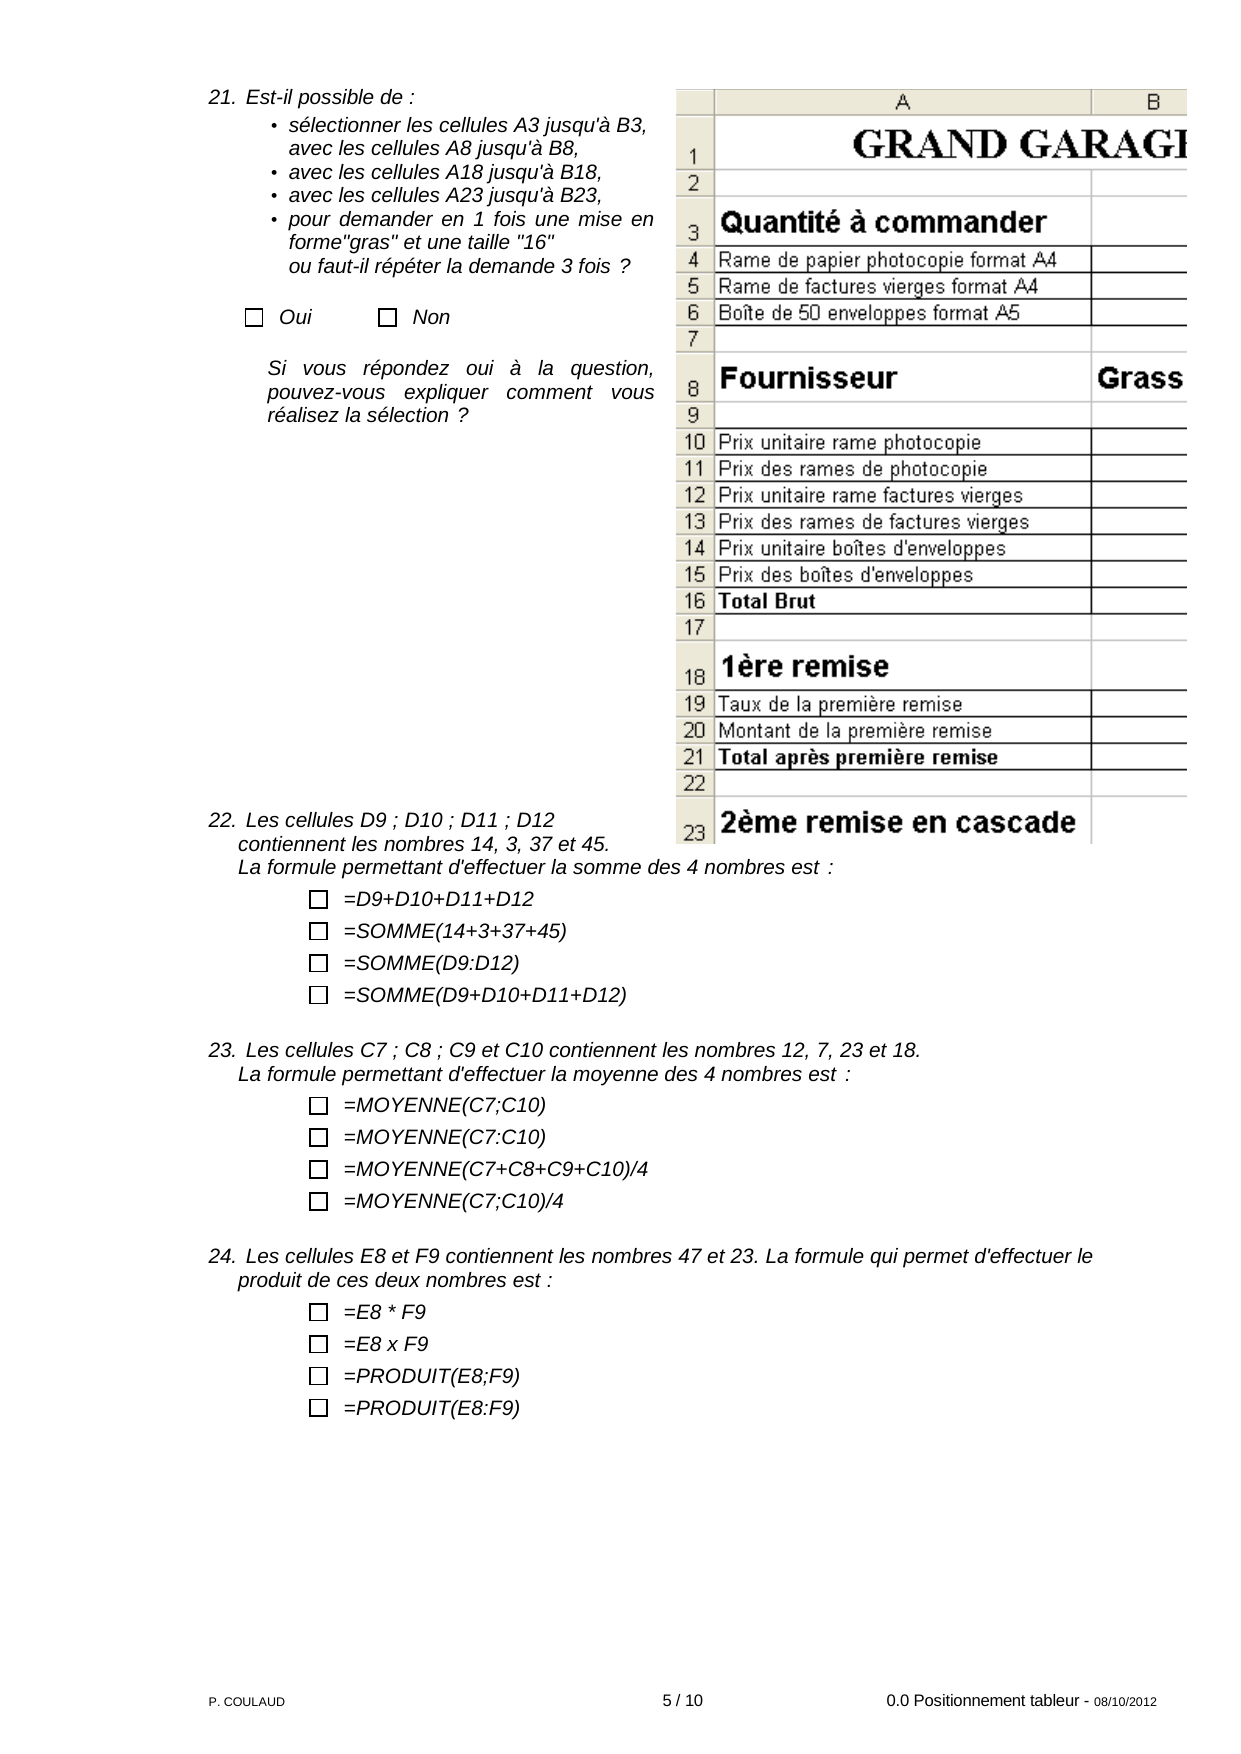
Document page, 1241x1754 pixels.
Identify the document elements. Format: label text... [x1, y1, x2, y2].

list avec les cellules A18 jusqu'à B18, [271, 160, 675, 184]
list Les cellules C7 ; C8 ; C9 et C10 contiennent les nombres 12, 7, 23 et 18. La formule permettant d'effectuer la moyenne des 4 nombres est : [208, 1038, 1157, 1086]
list pour demander en 1 fois une mise en forme"gras" et une taille "16" ou faut-il répéter la demande 3 fois ? [271, 207, 675, 278]
list =E8 * F9 =E8 x F9 =PRODUIT(E8;F9) =PRODUIT(E8:F9) [331, 1296, 1157, 1424]
list =D9+D10+D11+D12 =SOMME(14+3+37+45) =SOMME(D9:D12) =SOMME(D9+D10+D11+D12) [331, 883, 1157, 1011]
text Oui Non Si vous répondez oui à la question, pouvez-vous expliquer comment vous réalisez la sélection ? [238, 301, 675, 663]
list Les cellules D9 ; D10 ; D11 ; D12 contiennent les nombres 14, 3, 37 et 45. La formule permettant d'effectuer la somme des 4 nombres est : [208, 808, 1157, 879]
list =MOYENNE(C7;C10) =MOYENNE(C7:C10) =MOYENNE(C7+C8+C9+C10)/4 =MOYENNE(C7;C10)/4 [331, 1090, 1157, 1217]
list sélectionner les cellules A3 jusqu'à B3, avec les cellules A8 jusqu'à B8, [271, 113, 675, 160]
picture [675, 89, 1187, 844]
list Les cellules E8 et F9 contiennent les nombres 47 et 23. La formule qui permet d'effectuer le produit de ces deux nombres est : [208, 1245, 1157, 1292]
list avec les cellules A23 jusqu'à B23, [271, 184, 675, 207]
list Est-il possible de : [208, 85, 1157, 109]
